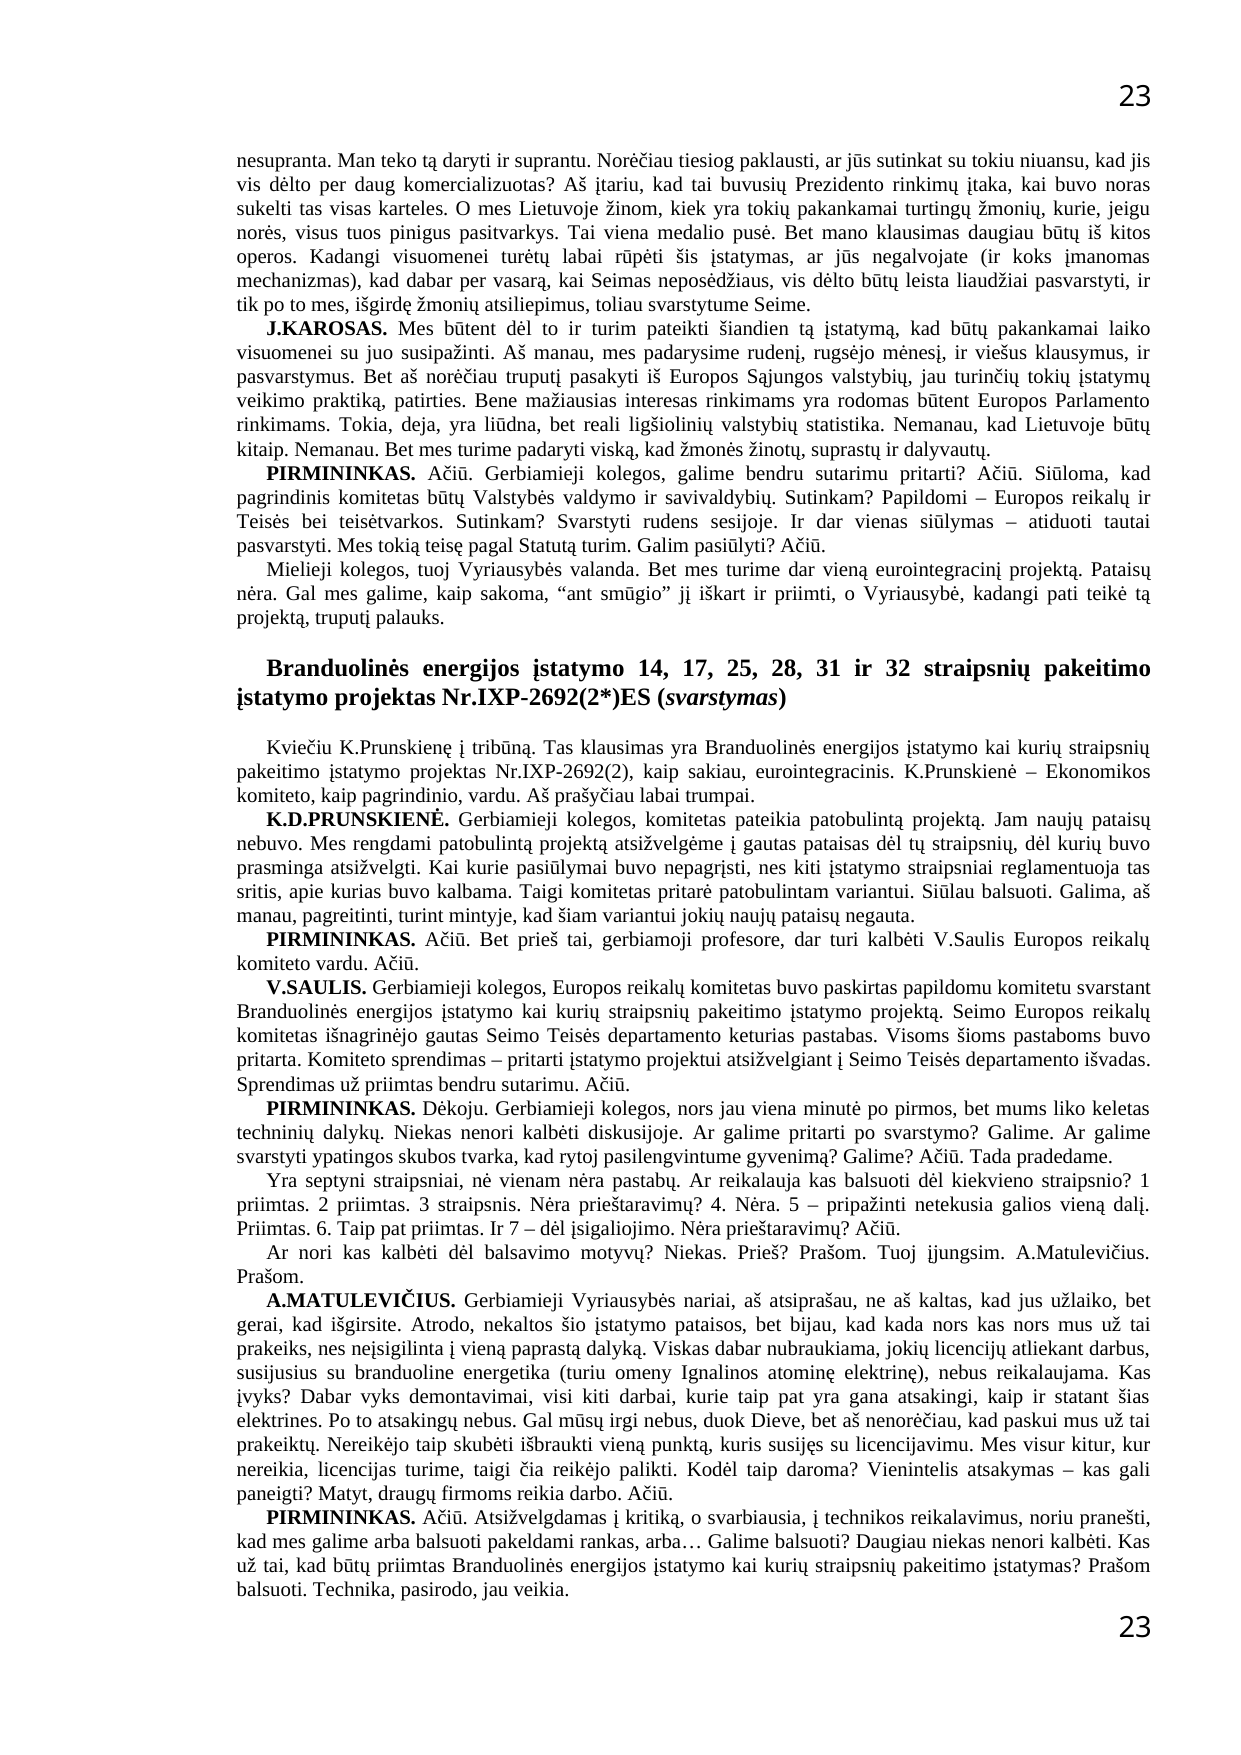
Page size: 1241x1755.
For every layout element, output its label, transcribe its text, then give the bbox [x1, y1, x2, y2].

text Yra septyni straipsniai, nė vienam nėra pastabų. Ar reikalauja kas balsuoti dėl kiekvieno straipsnio? 1 priimtas. 2 priimtas. 3 straipsnis. Nėra prieštaravimų? 4. Nėra. 5 – pripažinti netekusia galios vieną dalį. Priimtas. 6. Taip pat priimtas. Ir 7 – dėl įsigaliojimo. Nėra prieštaravimų? Ačiū. [236, 1168, 1152, 1240]
text Ar nori kas kalbėti dėl balsavimo motyvų? Niekas. Prieš? Prašom. Tuoj įjungsim. A.Matulevičius. Prašom. [236, 1240, 1152, 1288]
text nesupranta. Man teko tą daryti ir suprantu. Norėčiau tiesiog paklausti, ar jūs sutinkat su tokiu niuansu, kad jis vis dėlto per daug komercializuotas? Aš įtariu, kad tai buvusių Prezidento rinkimų įtaka, kai buvo noras sukelti tas visas karteles. O mes Lietuvoje žinom, kiek yra tokių pakankamai turtingų žmonių, kurie, jeigu norės, visus tuos pinigus pasitvarkys. Tai viena medalio pusė. Bet mano klausimas daugiau būtų iš kitos operos. Kadangi visuomenei turėtų labai rūpėti šis įstatymas, ar jūs negalvojate (ir koks įmanomas mechanizmas), kad dabar per vasarą, kai Seimas neposėdžiaus, vis dėlto būtų leista liaudžiai pasvarstyti, ir tik po to mes, išgirdę žmonių atsiliepimus, toliau svarstytume Seime. [236, 148, 1152, 316]
text K.D.PRUNSKIENĖ. Gerbiamieji kolegos, komitetas pateikia patobulintą projektą. Jam naujų pataisų nebuvo. Mes rengdami patobulintą projektą atsižvelgėme į gautas pataisas dėl tų straipsnių, dėl kurių buvo prasminga atsižvelgti. Kai kurie pasiūlymai buvo nepagrįsti, nes kiti įstatymo straipsniai reglamentuoja tas sritis, apie kurias buvo kalbama. Taigi komitetas pritarė patobulintam variantui. Siūlau balsuoti. Galima, aš manau, pagreitinti, turint mintyje, kad šiam variantui jokių naujų pataisų negauta. [236, 807, 1152, 927]
text V.SAULIS. Gerbiamieji kolegos, Europos reikalų komitetas buvo paskirtas papildomu komitetu svarstant Branduolinės energijos įstatymo kai kurių straipsnių pakeitimo įstatymo projektą. Seimo Europos reikalų komitetas išnagrinėjo gautas Seimo Teisės departamento keturias pastabas. Visoms šioms pastaboms buvo pritarta. Komiteto sprendimas – pritarti įstatymo projektui atsižvelgiant į Seimo Teisės departamento išvadas. Sprendimas už priimtas bendru sutarimu. Ačiū. [236, 975, 1152, 1096]
text Kviečiu K.Prunskienę į tribūną. Tas klausimas yra Branduolinės energijos įstatymo kai kurių straipsnių pakeitimo įstatymo projektas Nr.IXP-2692(2), kaip sakiau, eurointegracinis. K.Prunskienė – Ekonomikos komiteto, kaip pagrindinio, vardu. Aš prašyčiau labai trumpai. [236, 734, 1152, 807]
text PIRMININKAS. Ačiū. Atsižvelgdamas į kritiką, o svarbiausia, į technikos reikalavimus, noriu pranešti, kad mes galime arba balsuoti pakeldami rankas, arba… Galime balsuoti? Daugiau niekas nenori kalbėti. Kas už tai, kad būtų priimtas Branduolinės energijos įstatymo kai kurių straipsnių pakeitimo įstatymas? Prašom balsuoti. Technika, pasirodo, jau veikia. [236, 1504, 1152, 1601]
text Branduolinės energijos įstatymo 14, 17, 25, 28, 31 ir 32 straipsnių pakeitimo įstatymo projektas Nr.IXP-2692(2*)ES (svarstymas) [236, 653, 1152, 711]
text A.MATULEVIČIUS. Gerbiamieji Vyriausybės nariai, aš atsiprašau, ne aš kaltas, kad jus užlaiko, bet gerai, kad išgirsite. Atrodo, nekaltos šio įstatymo pataisos, bet bijau, kad kada nors kas nors mus už tai prakeiks, nes neįsigilinta į vieną paprastą dalyką. Viskas dabar nubraukiama, jokių licencijų atliekant darbus, susijusius su branduoline energetika (turiu omeny Ignalinos atominę elektrinę), nebus reikalaujama. Kas įvyks? Dabar vyks demontavimai, visi kiti darbai, kurie taip pat yra gana atsakingi, kaip ir statant šias elektrines. Po to atsakingų nebus. Gal mūsų irgi nebus, duok Dieve, bet aš nenorėčiau, kad paskui mus už tai prakeiktų. Nereikėjo taip skubėti išbraukti vieną punktą, kuris susijęs su licencijavimu. Mes visur kitur, kur nereikia, licencijas turime, taigi čia reikėjo palikti. Kodėl taip daroma? Vienintelis atsakymas – kas gali paneigti? Matyt, draugų firmoms reikia darbo. Ačiū. [236, 1288, 1152, 1504]
text PIRMININKAS. Ačiū. Bet prieš tai, gerbiamoji profesore, dar turi kalbėti V.Saulis Europos reikalų komiteto vardu. Ačiū. [236, 927, 1152, 975]
text J.KAROSAS. Mes būtent dėl to ir turim pateikti šiandien tą įstatymą, kad būtų pakankamai laiko visuomenei su juo susipažinti. Aš manau, mes padarysime rudenį, rugsėjo mėnesį, ir viešus klausymus, ir pasvarstymus. Bet aš norėčiau truputį pasakyti iš Europos Sąjungos valstybių, jau turinčių tokių įstatymų veikimo praktiką, patirties. Bene mažiausias interesas rinkimams yra rodomas būtent Europos Parlamento rinkimams. Tokia, deja, yra liūdna, bet reali ligšiolinių valstybių statistika. Nemanau, kad Lietuvoje būtų kitaip. Nemanau. Bet mes turime padaryti viską, kad žmonės žinotų, suprastų ir dalyvautų. [236, 316, 1152, 461]
text Mielieji kolegos, tuoj Vyriausybės valanda. Bet mes turime dar vieną eurointegracinį projektą. Pataisų nėra. Gal mes galime, kaip sakoma, “ant smūgio” jį iškart ir priimti, o Vyriausybė, kadangi pati teikė tą projektą, truputį palauks. [236, 557, 1152, 629]
text PIRMININKAS. Ačiū. Gerbiamieji kolegos, galime bendru sutarimu pritarti? Ačiū. Siūloma, kad pagrindinis komitetas būtų Valstybės valdymo ir savivaldybių. Sutinkam? Papildomi – Europos reikalų ir Teisės bei teisėtvarkos. Sutinkam? Svarstyti rudens sesijoje. Ir dar vienas siūlymas – atiduoti tautai pasvarstyti. Mes tokią teisę pagal Statutą turim. Galim pasiūlyti? Ačiū. [236, 461, 1152, 557]
text PIRMININKAS. Dėkoju. Gerbiamieji kolegos, nors jau viena minutė po pirmos, bet mums liko keletas techninių dalykų. Niekas nenori kalbėti diskusijoje. Ar galime pritarti po svarstymo? Galime. Ar galime svarstyti ypatingos skubos tvarka, kad rytoj pasilengvintume gyvenimą? Galime? Ačiū. Tada pradedame. [236, 1096, 1152, 1168]
